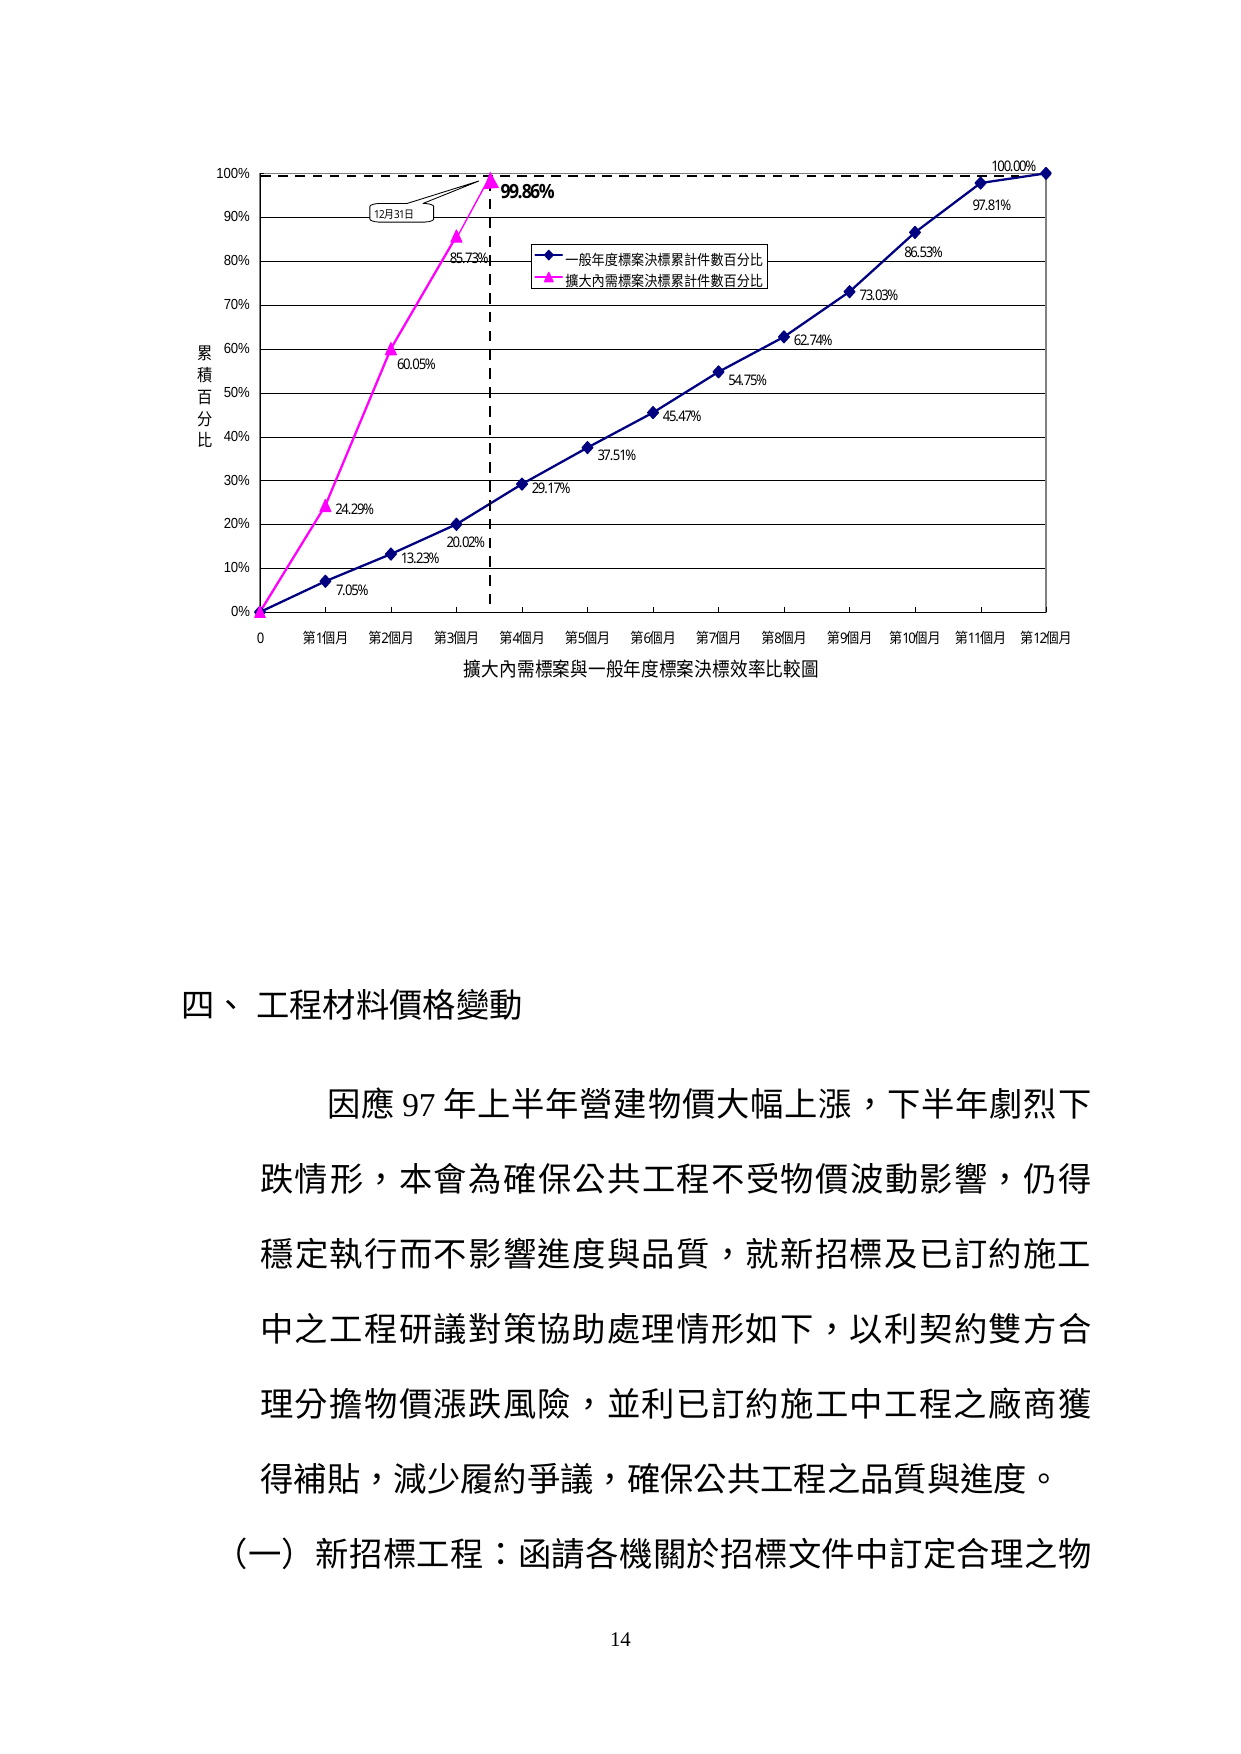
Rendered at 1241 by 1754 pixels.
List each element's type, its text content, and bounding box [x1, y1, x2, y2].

text 因應97年上半年營建物價大幅上漲，下半年劇烈下跌情形，本會為確保公共工程不受物價波動影響，仍得穩定執行而不影響進度與品質，就新招標及已訂約施工中之工程研議對策協助處理情形如下，以利契約雙方合理分擔物價漲跌風險，並利已訂約施工中工程之廠商獲得補貼，減少履約爭議，確保公共工程之品質與進度。 [260, 1064, 1092, 1514]
text （一）新招標工程：函請各機關於招標文件中訂定合理之物 [214, 1514, 1092, 1589]
list 工程材料價格變動 [181, 965, 1092, 1040]
